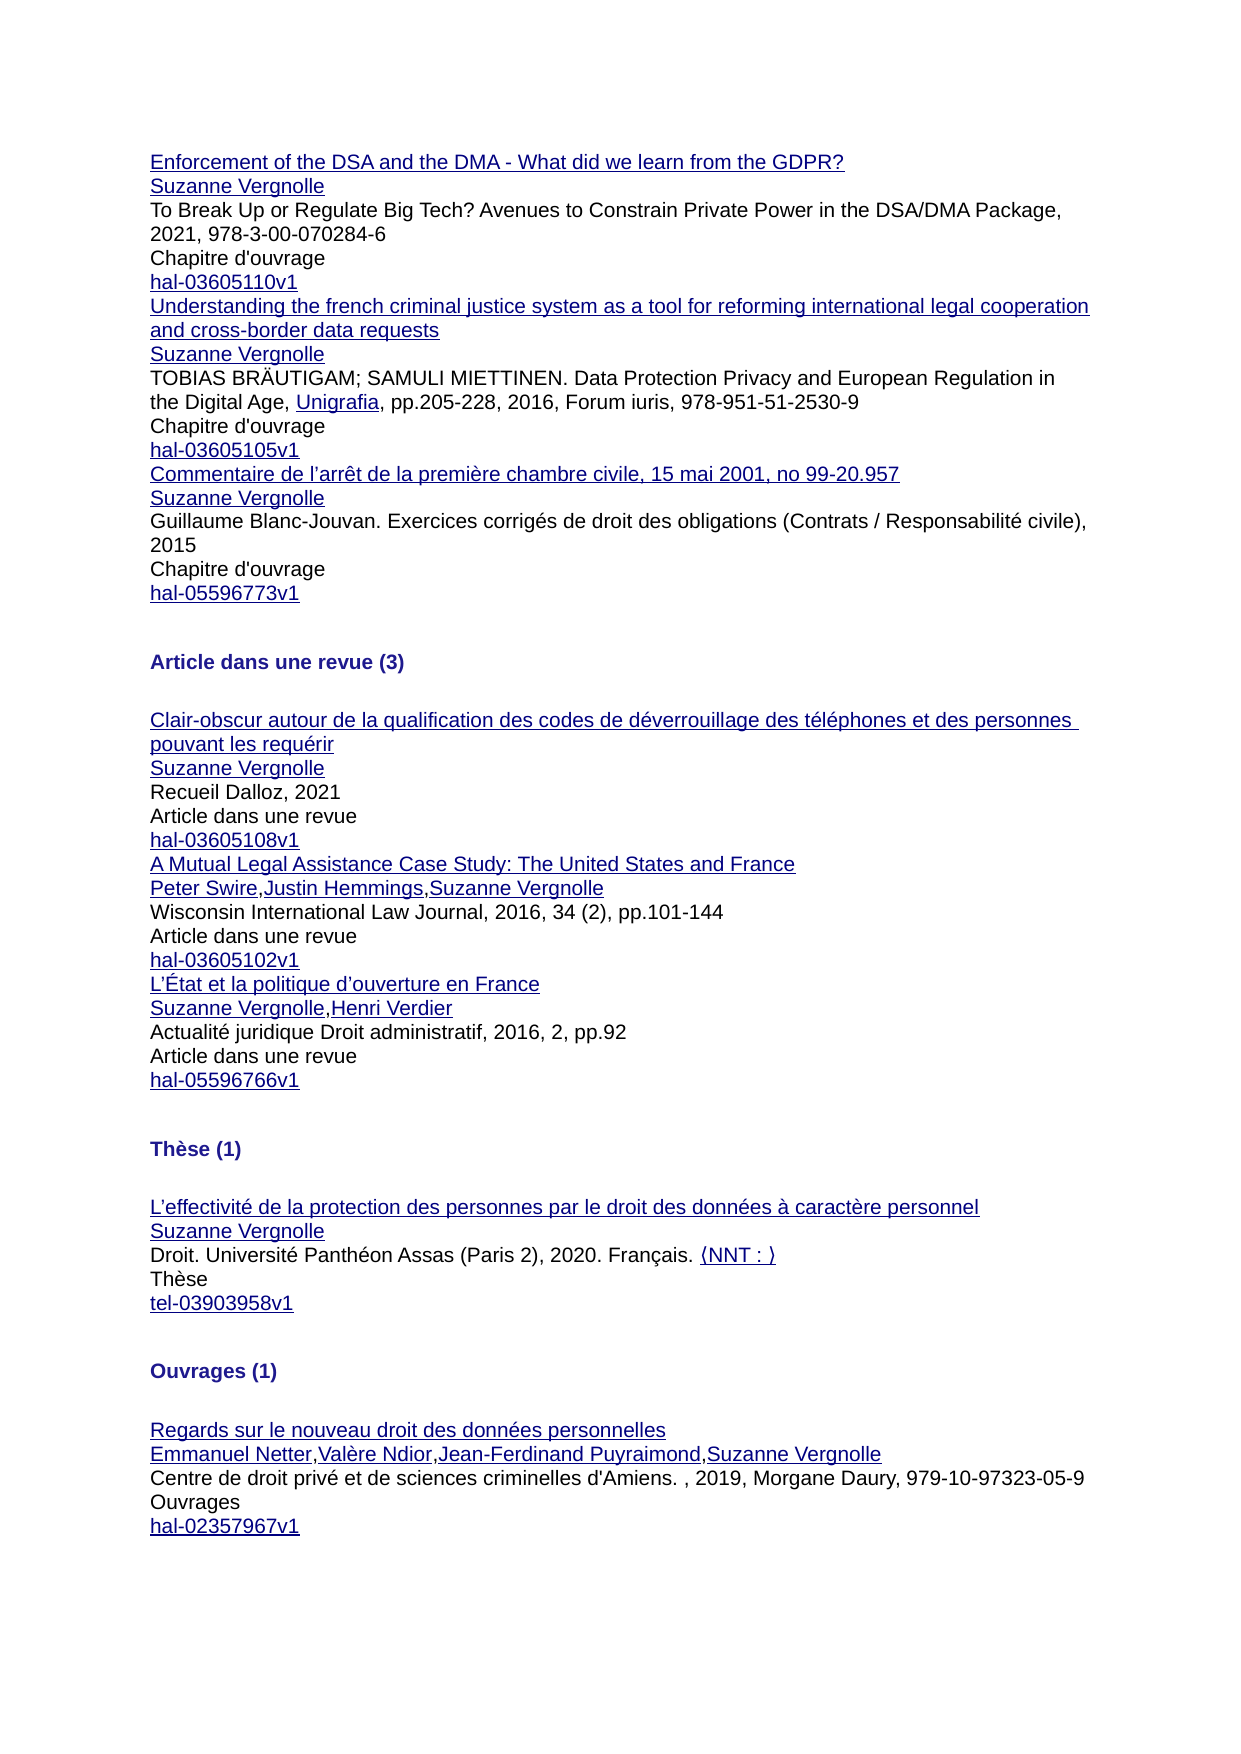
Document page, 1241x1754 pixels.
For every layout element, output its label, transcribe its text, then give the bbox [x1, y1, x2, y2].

table_cell and cross-border data requests Suzanne Vergnolle TOBIAS BRÄUTIGAM; SAMULI MIETTINEN. Data Protection Privacy and European Regulation in the Digital Age, Unigrafia, pp.205-228, 2016, Forum iuris, 978-951-51-2530-9 Chapitre d'ouvrage hal-03605105v1 [150, 316, 1090, 461]
table_cell L’État et la politique d’ouverture en France Suzanne Vergnolle,Henri Verdier Actualité juridique Droit administratif, 2016, 2, pp.92 Article dans une revue hal-05596766v1 [150, 972, 1090, 1092]
table_header Regards sur le nouveau droit des données personnelles Emmanuel Netter,Valère Ndior,Jean-Ferdinand Puyraimond,Suzanne Vergnolle Centre de droit privé et de sciences criminelles d'Amiens. , 2019, Morgane Daury, 979-10-97323-05-9 Ouvrages hal-02357967v1 [150, 1418, 1090, 1537]
table_cell Understanding the french criminal justice system as a tool for reforming international legal cooperation [150, 294, 1090, 315]
table_cell A Mutual Legal Assistance Case Study: The United States and France Peter Swire,Justin Hemmings,Suzanne Vergnolle Wisconsin International Law Journal, 2016, 34 (2), pp.101-144 Article dans une revue hal-03605102v1 [150, 852, 1090, 972]
table_cell Commentaire de l’arrêt de la première chambre civile, 15 mai 2001, no 99-20.957 Suzanne Vergnolle Guillaume Blanc-Jouvan. Exercices corrigés de droit des obligations (Contrats / Responsabilité civile), 2015 Chapitre d'ouvrage hal-05596773v1 [150, 461, 1090, 605]
table_cell Enforcement of the DSA and the DMA - What did we learn from the GDPR? Suzanne Vergnolle To Break Up or Regulate Big Tech? Avenues to Constrain Private Power in the DSA/DMA Package, 2021, 978-3-00-070284-6 Chapitre d'ouvrage hal-03605110v1 [150, 150, 1090, 294]
subtitle Ouvrages (1) [150, 1359, 1090, 1383]
table_header L’effectivité de la protection des personnes par le droit des données à caractère personnel Suzanne Vergnolle Droit. Université Panthéon Assas (Paris 2), 2020. Français. ⟨NNT : ⟩ Thèse tel-03903958v1 [150, 1195, 1090, 1314]
subtitle Thèse (1) [150, 1136, 1090, 1160]
subtitle Article dans une revue (3) [150, 650, 1090, 674]
table_header Clair-obscur autour de la qualification des codes de déverrouillage des téléphones et des personnes pouvant les requérir Suzanne Vergnolle Recueil Dalloz, 2021 Article dans une revue hal-03605108v1 [150, 708, 1090, 852]
